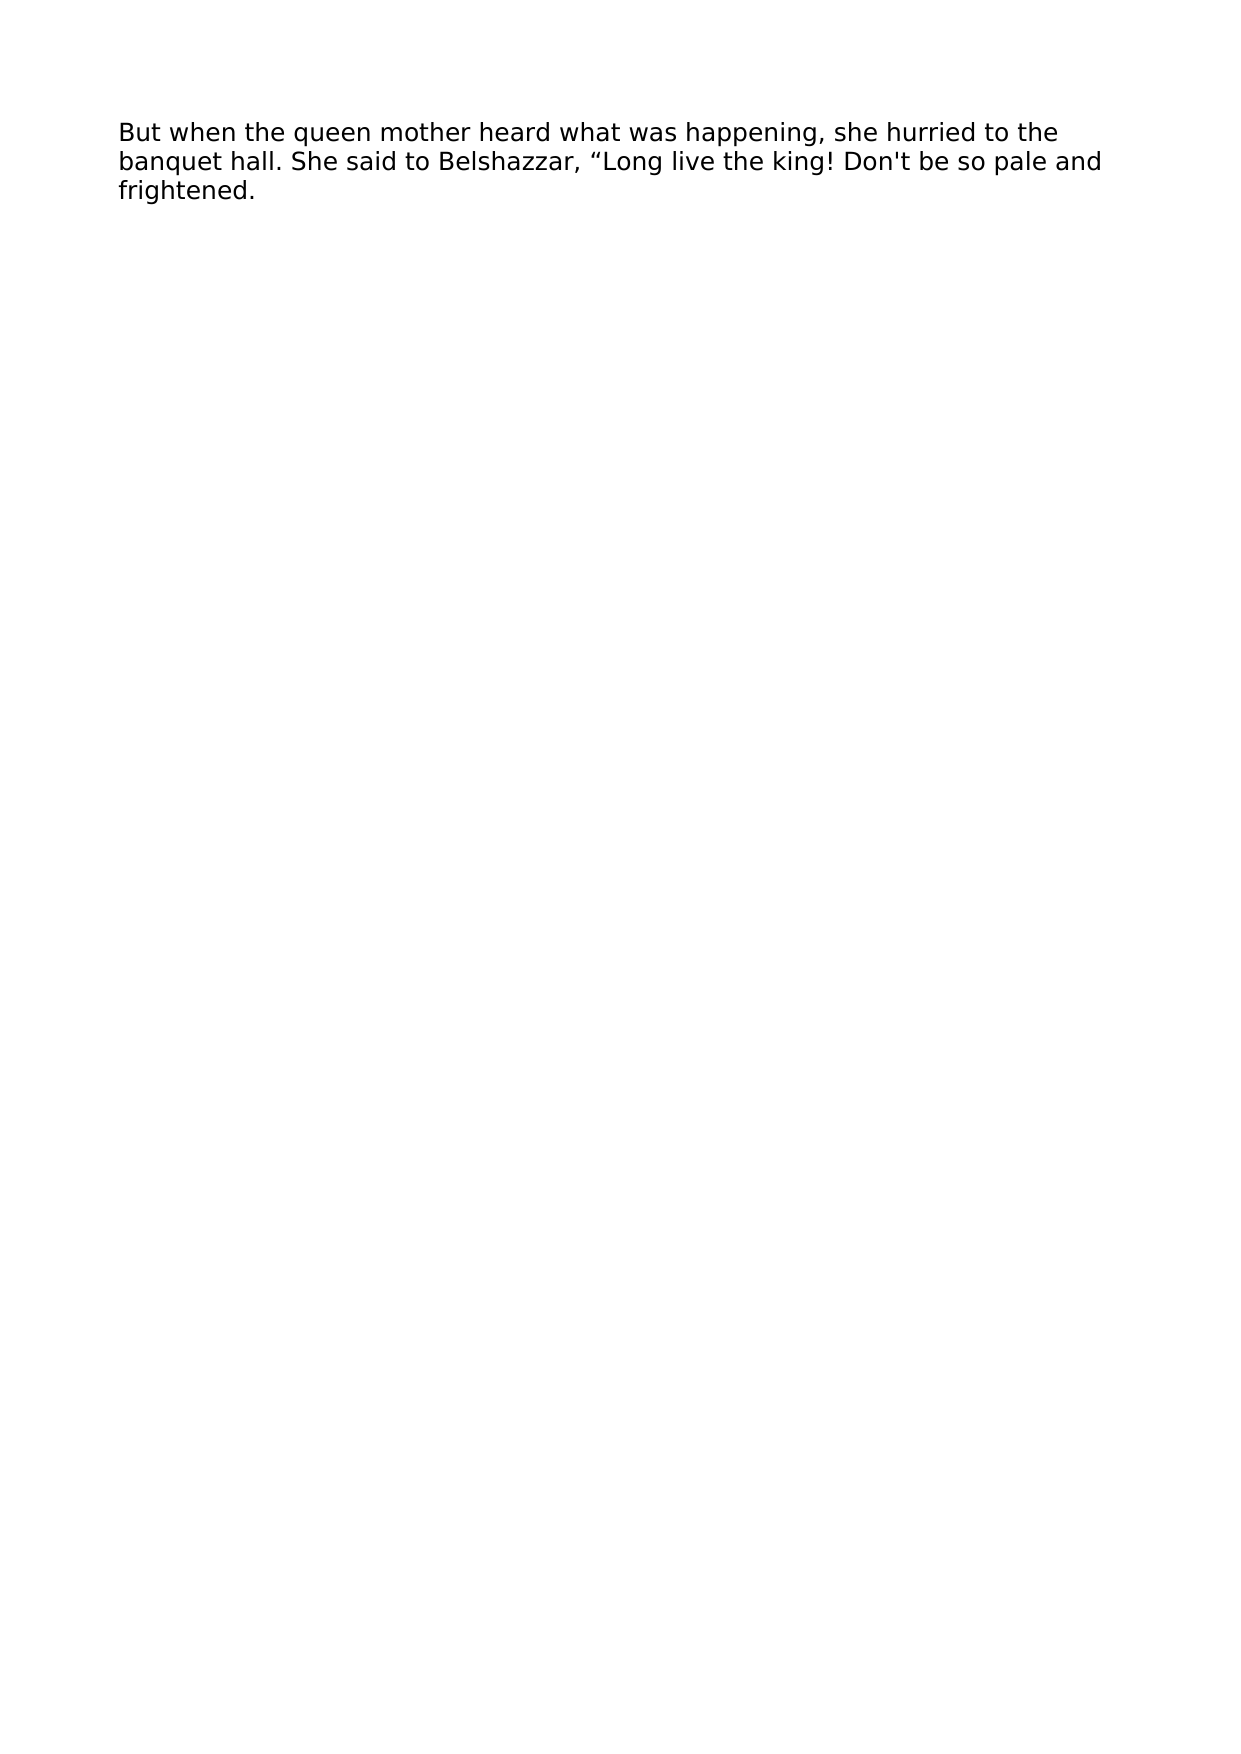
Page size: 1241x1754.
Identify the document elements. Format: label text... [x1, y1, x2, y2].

text But when the queen mother heard what was happening, she hurried to the banquet hall. She said to Belshazzar, “Long live the king! Don't be so pale and frightened. [118, 118, 1122, 206]
